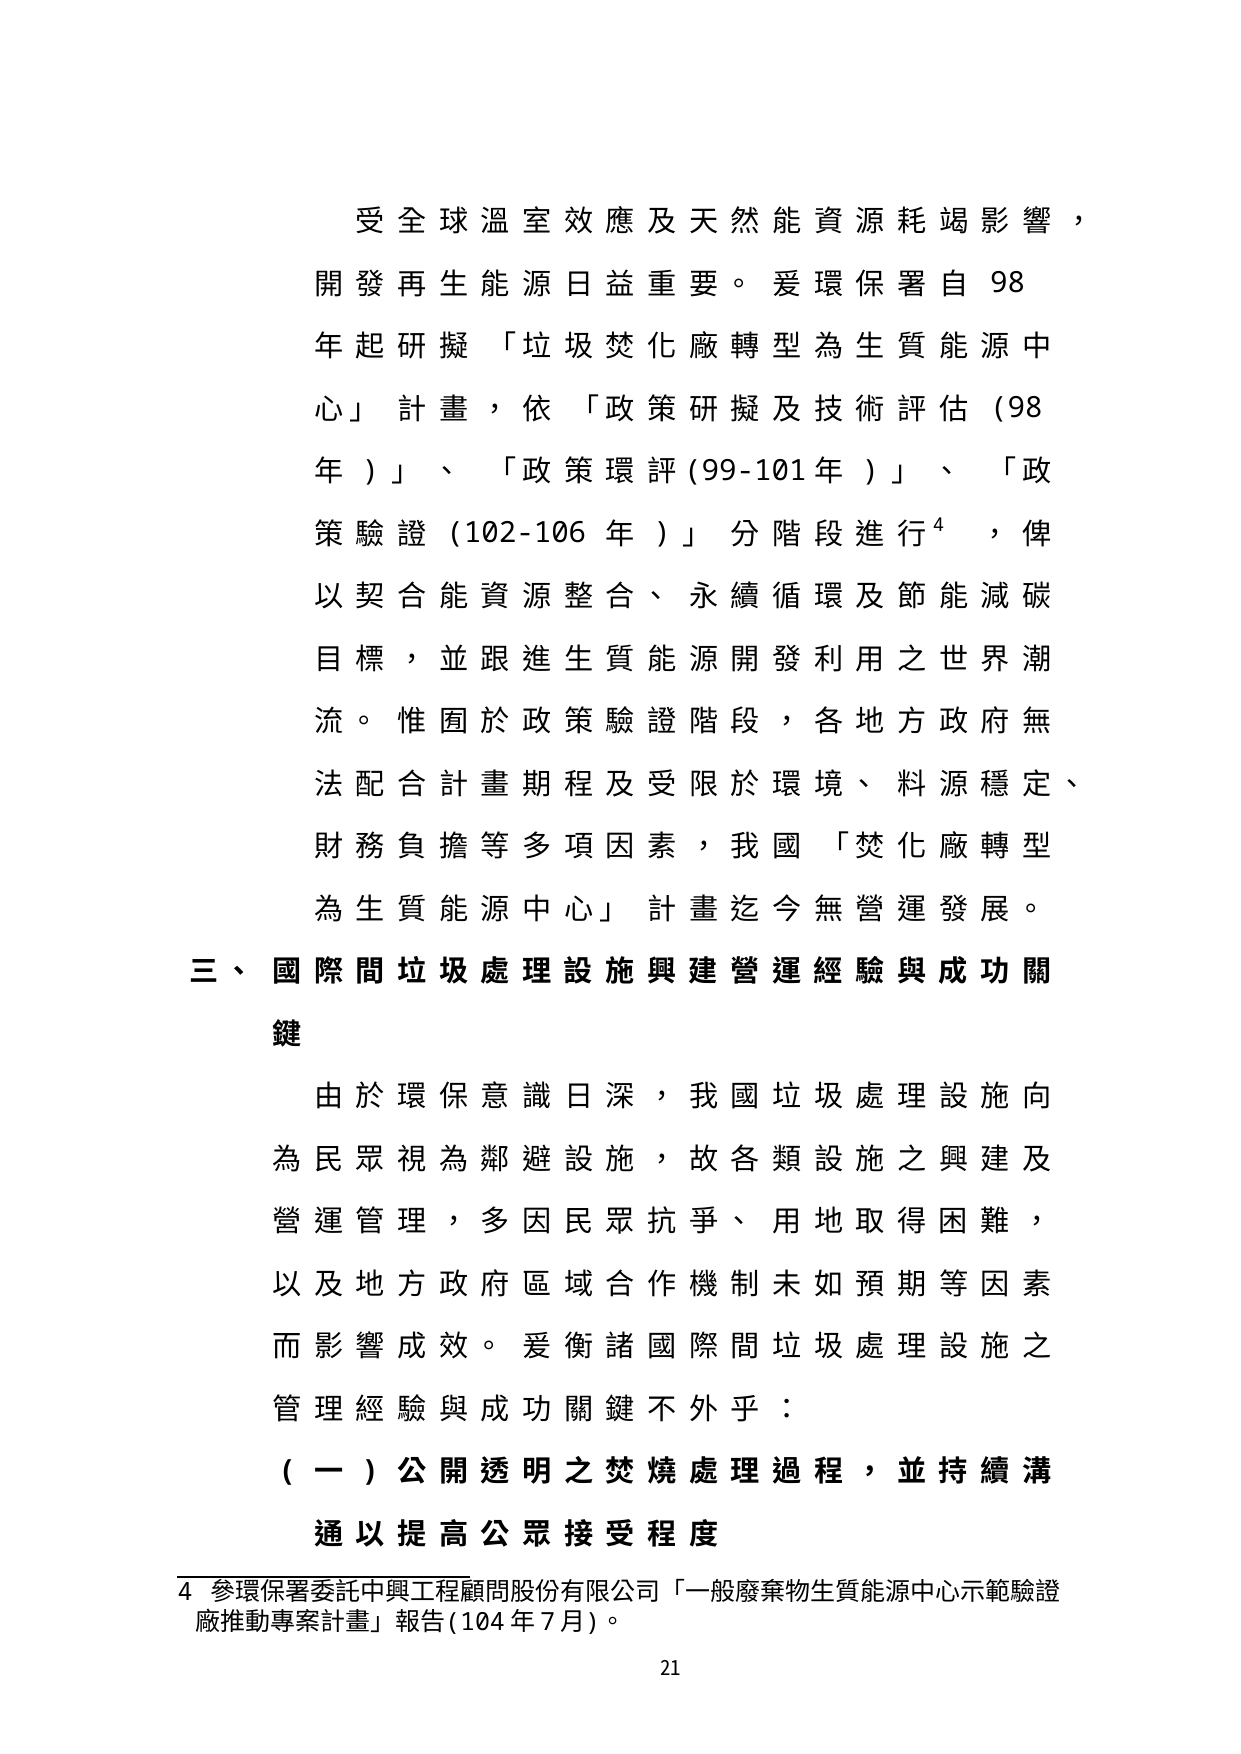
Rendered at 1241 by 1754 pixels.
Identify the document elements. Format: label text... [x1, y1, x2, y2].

text 由於環保意識日深，我國垃圾處理設施向為民眾視為鄰避設施，故各類設施之興建及營運管理，多因民眾抗爭、用地取得困難，以及地方政府區域合作機制未如預期等因素而影響成效。爰衡諸國際間垃圾處理設施之管理經驗與成功關鍵不外乎： [242, 1052, 1058, 1427]
text 受全球溫室效應及天然能資源耗竭影響，開發再生能源日益重要。爰環保署自98 年起研擬「垃圾焚化廠轉型為生質能源中心」計畫，依「政策研擬及技術評估(98年)」、「政策環評(99-101年)」、「政策驗證(102-106年)」分階段進行，俾以契合能資源整合、永續循環及節能減碳目標，並跟進生質能源開發利用之世界潮流。惟囿於政策驗證階段，各地方政府無法配合計畫期程及受限於環境、料源穩定、財務負擔等多項因素，我國「焚化廠轉型為生質能源中心」計畫迄今無營運發展。 [271, 177, 1058, 927]
text (一)公開透明之焚燒處理過程，並持續溝通以提高公眾接受程度 [242, 1427, 1058, 1552]
text 三、國際間垃圾處理設施興建營運經驗與成功關鍵 [183, 927, 1058, 1052]
text 參環保署委託中興工程顧問股份有限公司「一般廢棄物生質能源中心示範驗證廠推動專案計畫」報告(104年7月)。 [177, 1577, 1063, 1636]
